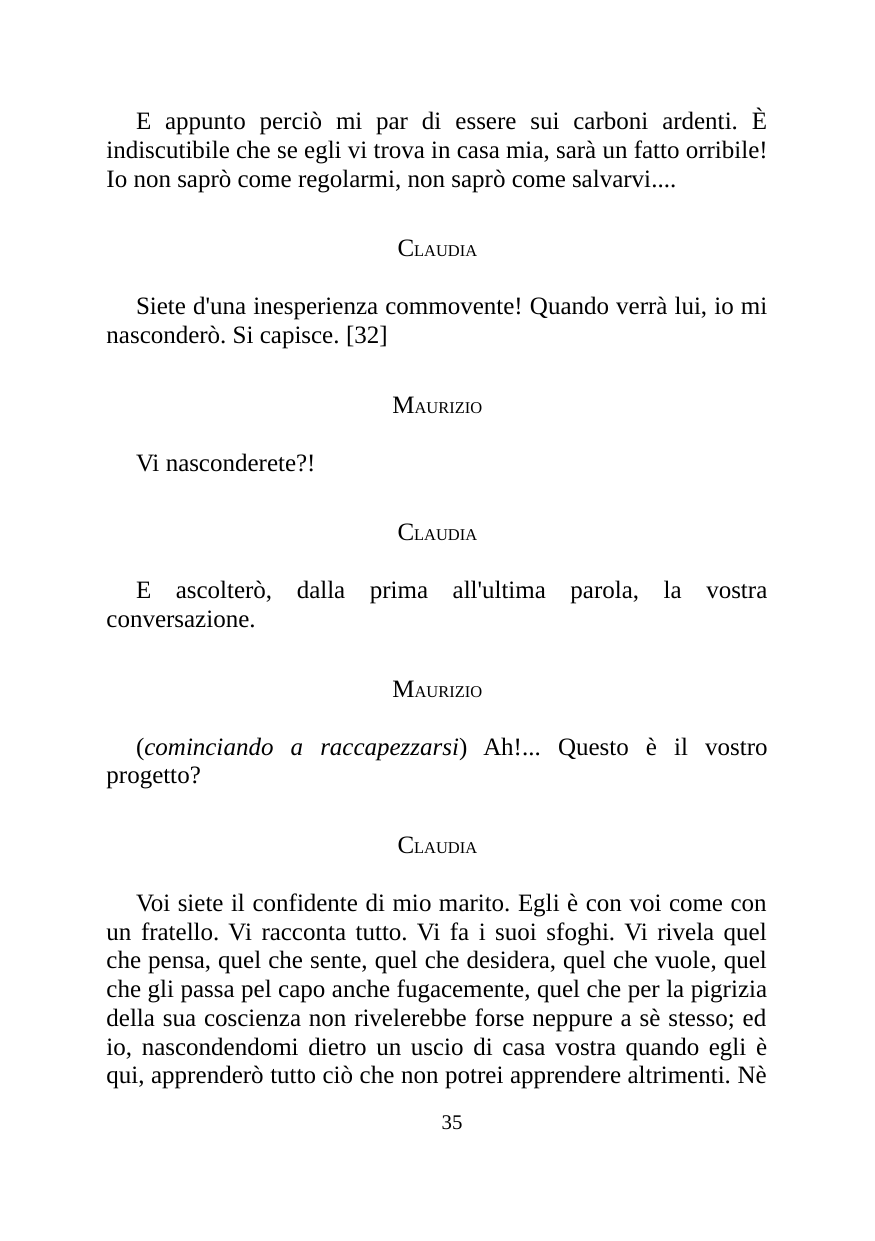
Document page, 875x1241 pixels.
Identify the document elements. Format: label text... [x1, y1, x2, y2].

text Claudia [106, 830, 768, 859]
text Vi nasconderete?! [106, 448, 768, 476]
text (cominciando a raccapezzarsi) Ah!... Questo è il vostro progetto? [106, 732, 768, 789]
text E ascolterò, dalla prima all'ultima parola, la vostra conversazione. [106, 575, 768, 633]
text Claudia [106, 517, 768, 546]
text Maurizio [106, 390, 768, 418]
text E appunto perciò mi par di essere sui carboni ardenti. È indiscutibile che se egli vi trova in casa mia, sarà un fatto orribile! Io non saprò come regolarmi, non saprò come salvarvi.... [106, 106, 768, 192]
text Siete d'una inesperienza commovente! Quando verrà lui, io mi nasconderò. Si capisce. [32] [106, 291, 768, 349]
text Maurizio [106, 674, 768, 702]
text Claudia [106, 233, 768, 262]
text Voi siete il confidente di mio marito. Egli è con voi come con un fratello. Vi racconta tutto. Vi fa i suoi sfoghi. Vi rivela quel che pensa, quel che sente, quel che desidera, quel che vuole, quel che gli passa pel capo anche fugacemente, quel che per la pigrizia della sua coscienza non rivelerebbe forse neppure a sè stesso; ed io, nascondendomi dietro un uscio di casa vostra quando egli è qui, apprenderò tutto ciò che non potrei apprendere altrimenti. Nè [106, 888, 768, 1089]
